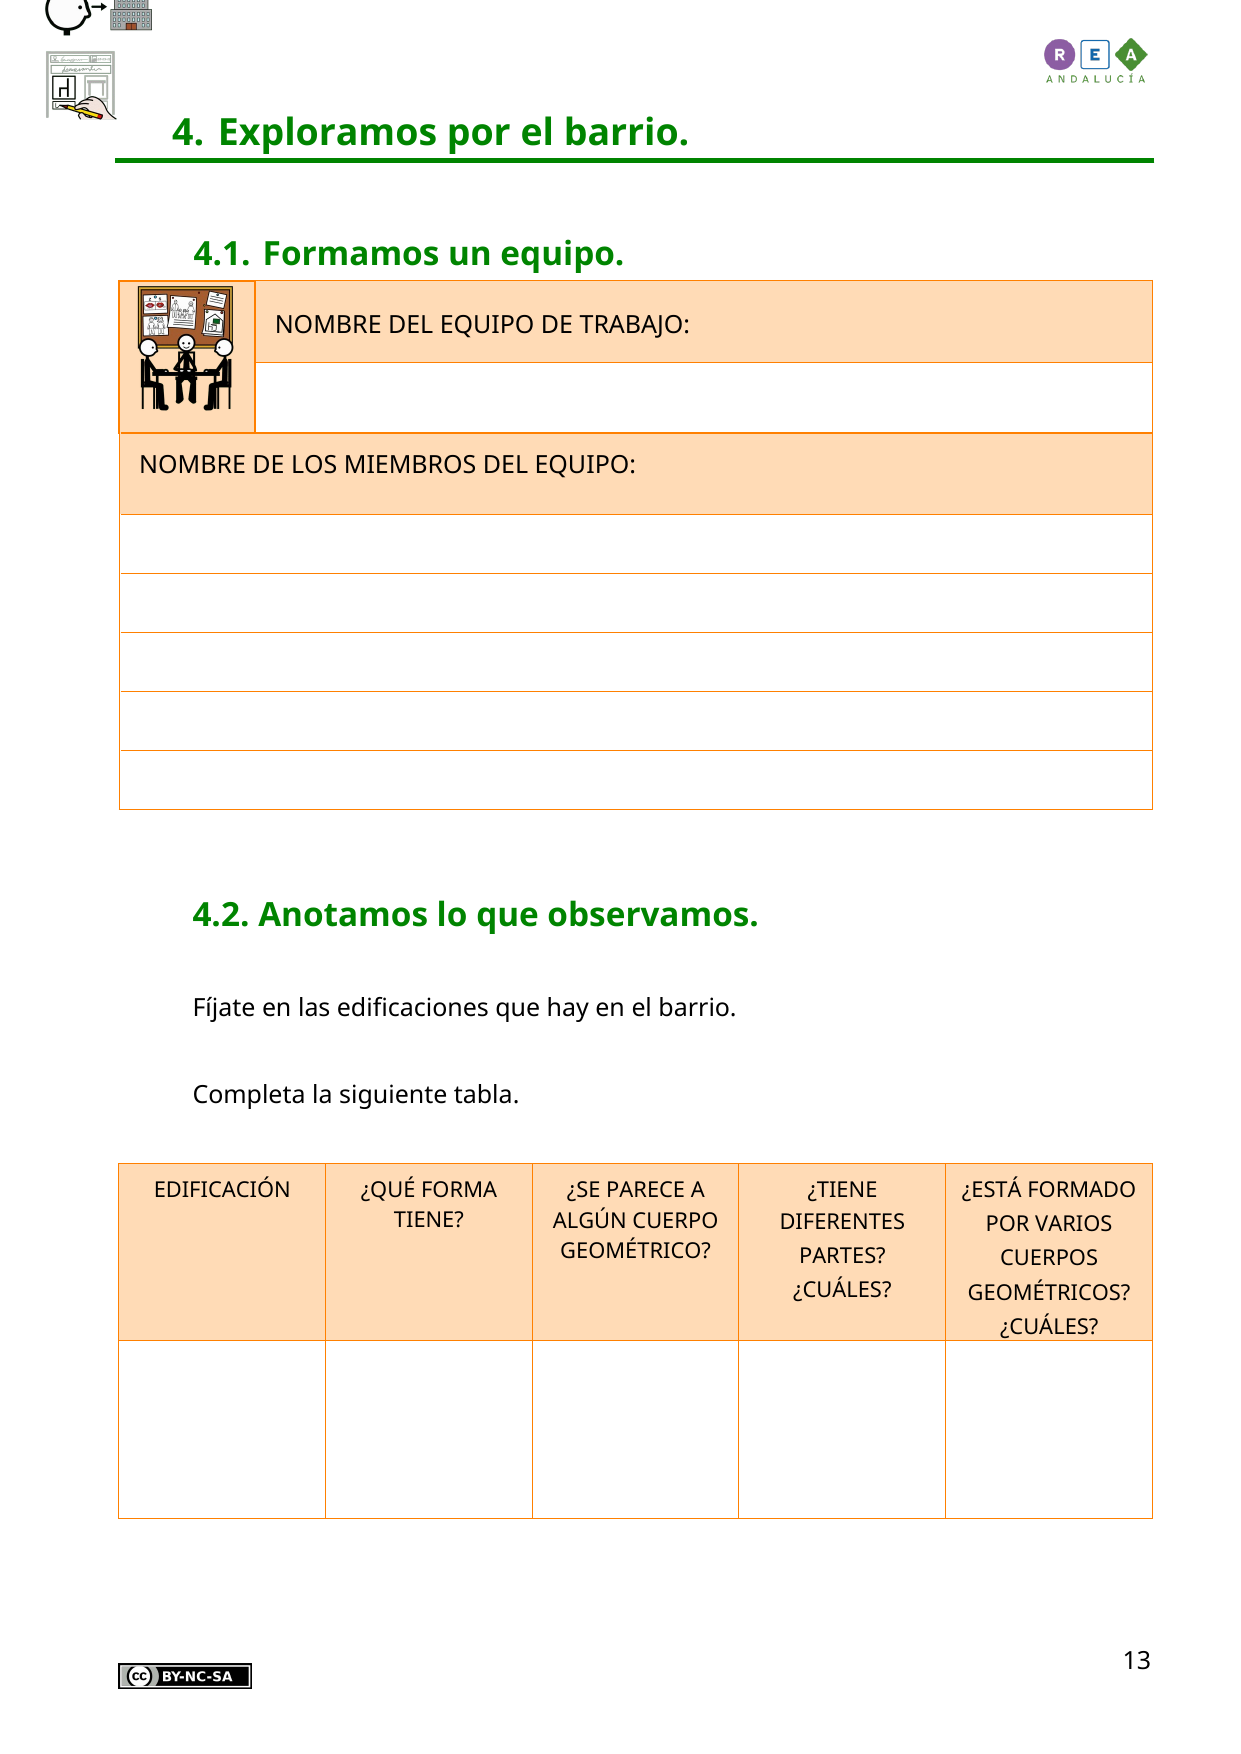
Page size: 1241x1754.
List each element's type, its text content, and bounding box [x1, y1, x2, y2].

table_header EDIFICACIÓN [119, 1164, 325, 1340]
list Formamos un equipo. [193, 229, 1151, 275]
table_cell [120, 574, 1152, 632]
table_cell [120, 692, 1152, 750]
table_cell [120, 515, 1152, 573]
table_header ¿TIENE DIFERENTES PARTES? ¿CUÁLES? [739, 1164, 945, 1340]
table_cell [119, 1341, 325, 1518]
table_cell [256, 363, 1152, 432]
text Fíjate en las edificaciones que hay en el barrio. [118, 990, 1151, 1024]
table_header ¿ESTÁ FORMADO POR VARIOS CUERPOS GEOMÉTRICOS? ¿CUÁLES? [946, 1164, 1152, 1340]
table_cell [533, 1341, 738, 1518]
text 4.2. Anotamos lo que observamos. [118, 890, 1151, 936]
picture [120, 281, 250, 411]
table_cell [120, 633, 1152, 691]
table_header ¿QUÉ FORMA TIENE? [326, 1164, 532, 1340]
table_cell [120, 751, 1152, 809]
table_cell [326, 1341, 532, 1518]
list Exploramos por el barrio. [118, 105, 1151, 156]
table_cell NOMBRE DE LOS MIEMBROS DEL EQUIPO: [120, 433, 1152, 514]
table_cell [739, 1341, 945, 1518]
table_header [120, 282, 254, 432]
picture [43, 0, 153, 120]
table_header NOMBRE DEL EQUIPO DE TRABAJO: [256, 281, 1152, 362]
table_cell [946, 1341, 1152, 1518]
picture [1039, 33, 1152, 88]
picture [118, 1663, 252, 1689]
table_header ¿SE PARECE A ALGÚN CUERPO GEOMÉTRICO? [533, 1164, 738, 1340]
text Completa la siguiente tabla. [118, 1076, 1151, 1111]
